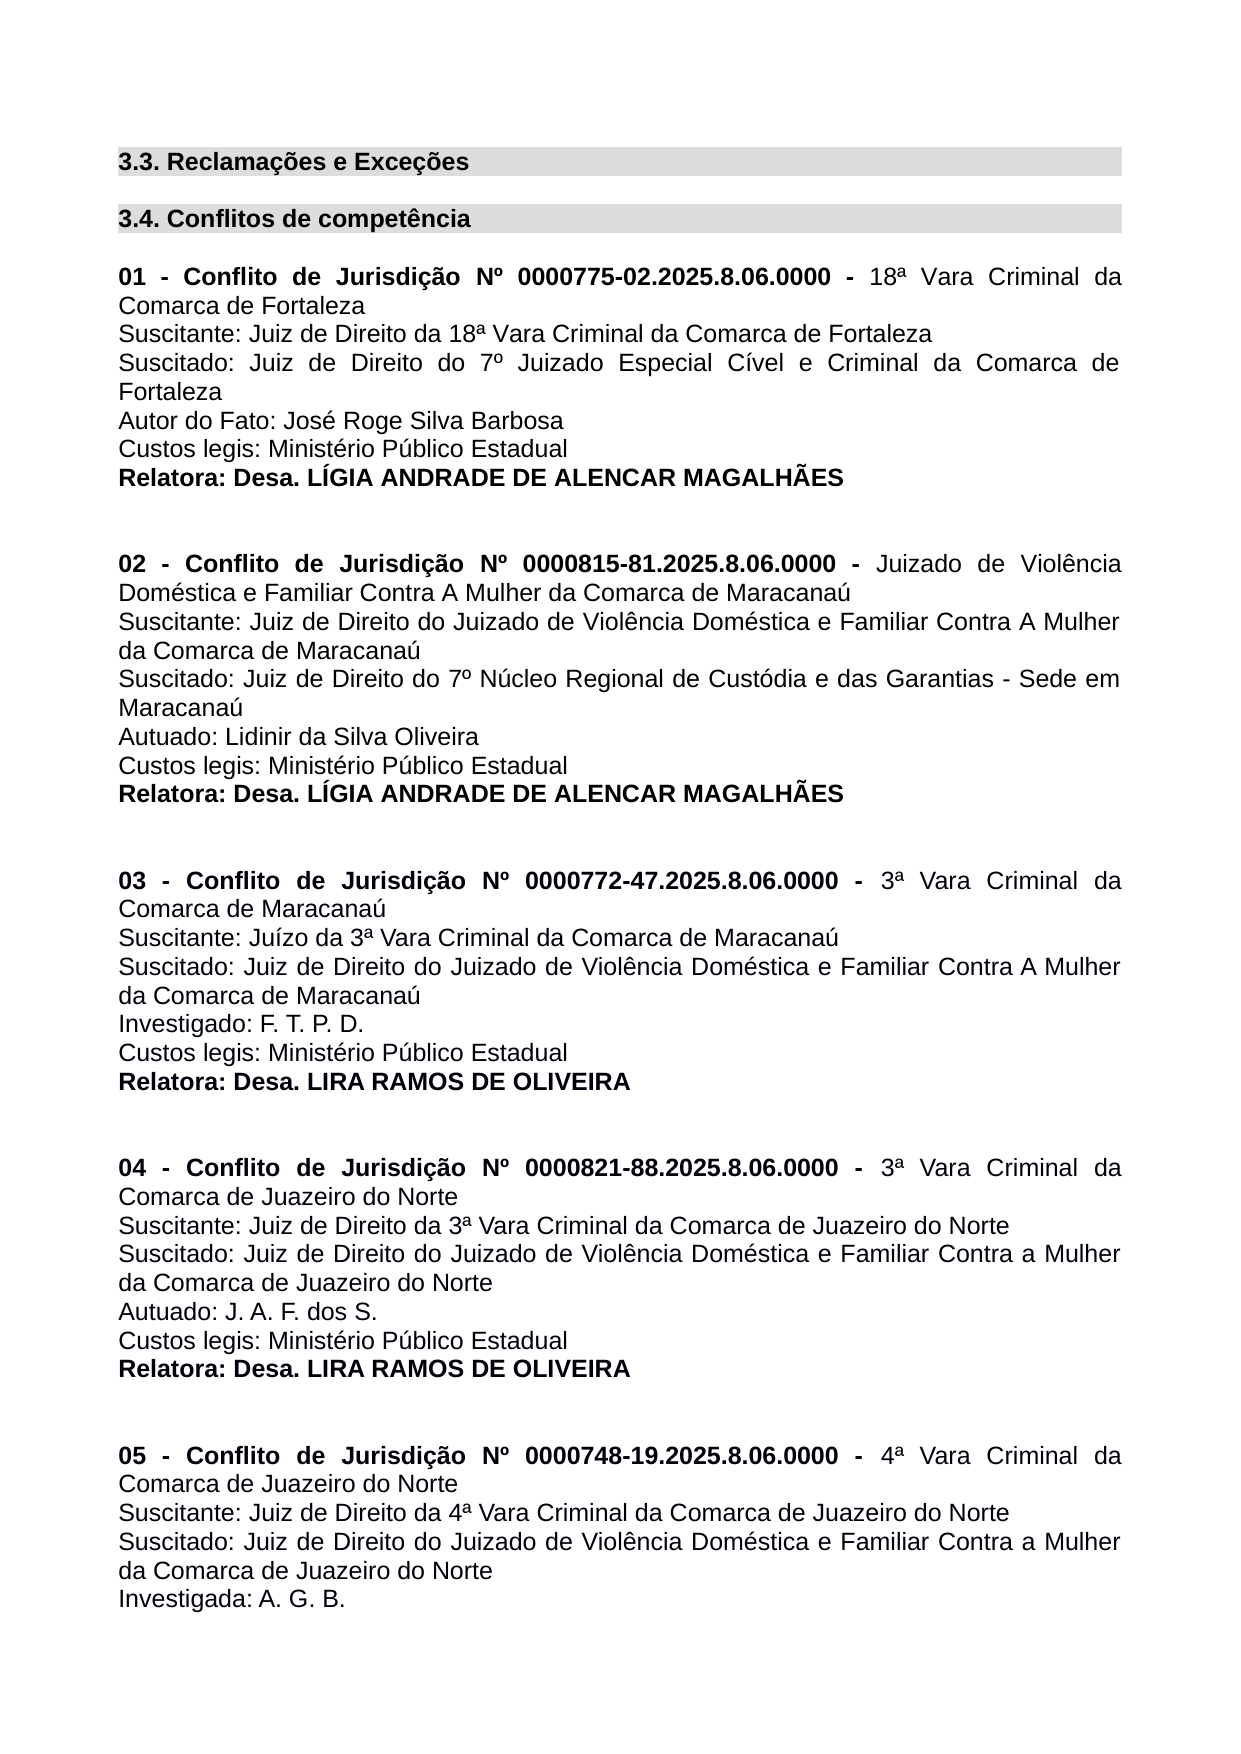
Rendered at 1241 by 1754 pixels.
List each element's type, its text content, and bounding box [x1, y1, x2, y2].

text Suscitado: Juiz de Direito do 7º Juizado Especial Cível e Criminal da Comarca de Fortaleza [118, 348, 1122, 406]
text Custos legis: Ministério Público Estadual [118, 751, 1122, 779]
text Autor do Fato: José Roge Silva Barbosa [118, 406, 1122, 434]
text 02 - Conflito de Jurisdição Nº 0000815-81.2025.8.06.0000 - Juizado de Violência Doméstica e Familiar Contra A Mulher da Comarca de Maracanaú [118, 549, 1122, 607]
text Investigada: A. G. B. [118, 1584, 1122, 1613]
text Autuado: Lidinir da Silva Oliveira [118, 722, 1122, 751]
text Suscitante: Juiz de Direito da 3ª Vara Criminal da Comarca de Juazeiro do Norte [118, 1211, 1122, 1239]
text Investigado: F. T. P. D. [118, 1009, 1122, 1038]
text Custos legis: Ministério Público Estadual [118, 1326, 1122, 1354]
text Suscitado: Juiz de Direito do Juizado de Violência Doméstica e Familiar Contra A Mulher da Comarca de Maracanaú [118, 952, 1122, 1009]
text Relatora: Desa. LIRA RAMOS DE OLIVEIRA [118, 1067, 1122, 1096]
text 05 - Conflito de Jurisdição Nº 0000748-19.2025.8.06.0000 - 4ª Vara Criminal da Comarca de Juazeiro do Norte [118, 1441, 1122, 1498]
text Relatora: Desa. LÍGIA ANDRADE DE ALENCAR MAGALHÃES [118, 779, 1122, 808]
text Suscitado: Juiz de Direito do 7º Núcleo Regional de Custódia e das Garantias - Sede em Maracanaú [118, 664, 1122, 722]
text Suscitante: Juiz de Direito do Juizado de Violência Doméstica e Familiar Contra A Mulher da Comarca de Maracanaú [118, 607, 1122, 664]
text 3.3. Reclamações e Exceções [118, 147, 1122, 176]
text 01 - Conflito de Jurisdição Nº 0000775-02.2025.8.06.0000 - 18ª Vara Criminal da Comarca de Fortaleza [118, 262, 1122, 319]
text Suscitado: Juiz de Direito do Juizado de Violência Doméstica e Familiar Contra a Mulher da Comarca de Juazeiro do Norte [118, 1239, 1122, 1297]
text 3.4. Conflitos de competência [118, 204, 1122, 233]
text Relatora: Desa. LIRA RAMOS DE OLIVEIRA [118, 1354, 1122, 1383]
text 04 - Conflito de Jurisdição Nº 0000821-88.2025.8.06.0000 - 3ª Vara Criminal da Comarca de Juazeiro do Norte [118, 1153, 1122, 1211]
text Autuado: J. A. F. dos S. [118, 1297, 1122, 1326]
text Suscitado: Juiz de Direito do Juizado de Violência Doméstica e Familiar Contra a Mulher da Comarca de Juazeiro do Norte [118, 1527, 1122, 1584]
text Custos legis: Ministério Público Estadual [118, 1038, 1122, 1067]
text Suscitante: Juiz de Direito da 4ª Vara Criminal da Comarca de Juazeiro do Norte [118, 1498, 1122, 1527]
text Custos legis: Ministério Público Estadual [118, 434, 1122, 463]
text Suscitante: Juízo da 3ª Vara Criminal da Comarca de Maracanaú [118, 923, 1122, 952]
text Relatora: Desa. LÍGIA ANDRADE DE ALENCAR MAGALHÃES [118, 463, 1122, 492]
text Suscitante: Juiz de Direito da 18ª Vara Criminal da Comarca de Fortaleza [118, 319, 1122, 348]
text 03 - Conflito de Jurisdição Nº 0000772-47.2025.8.06.0000 - 3ª Vara Criminal da Comarca de Maracanaú [118, 866, 1122, 923]
